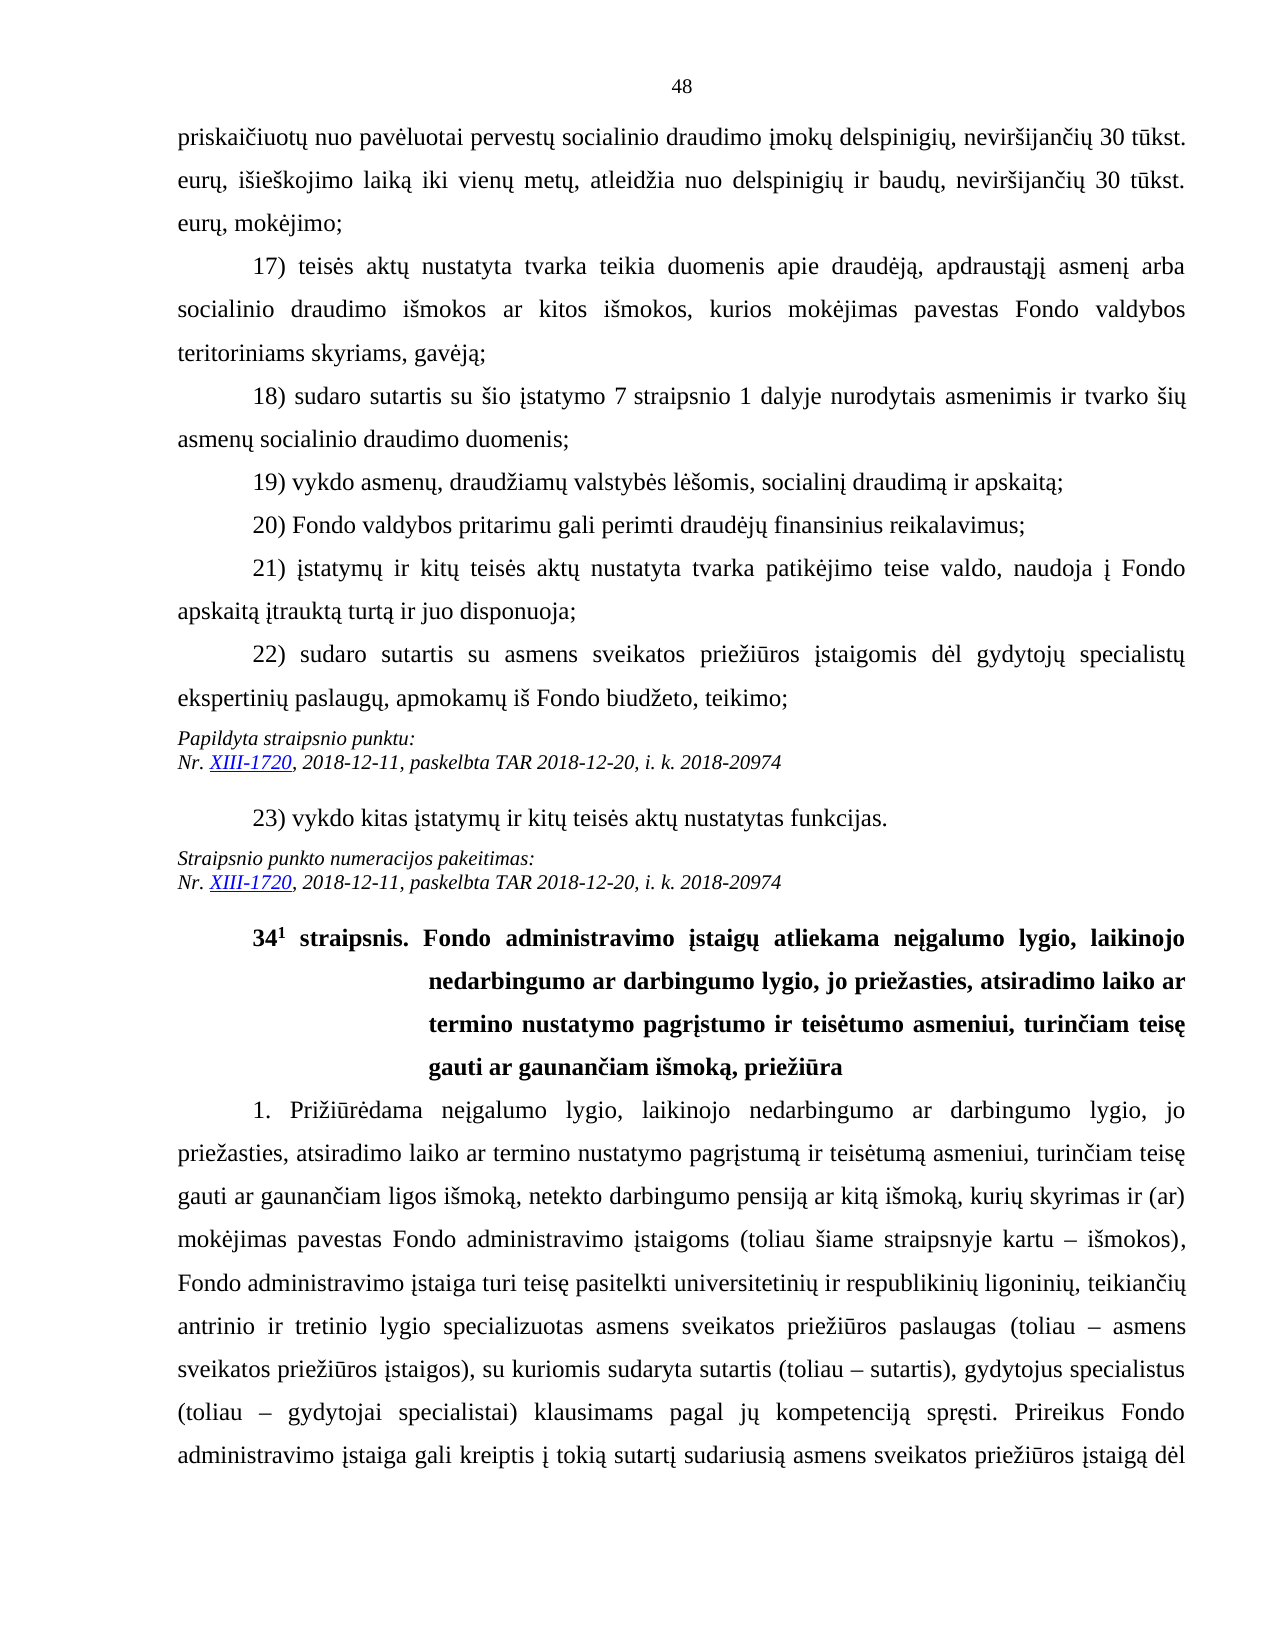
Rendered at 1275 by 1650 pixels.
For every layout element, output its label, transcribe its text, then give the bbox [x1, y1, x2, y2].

text 20) Fondo valdybos pritarimu gali perimti draudėjų finansinius reikalavimus; [177, 510, 1186, 539]
text Nr. XIII-1720, 2018-12-11, paskelbta TAR 2018-12-20, i. k. 2018-20974 [177, 870, 1186, 894]
text 1. Prižiūrėdama neįgalumo lygio, laikinojo nedarbingumo ar darbingumo lygio, jo priežasties, atsiradimo laiko ar termino nustatymo pagrįstumą ir teisėtumą asmeniui, turinčiam teisę gauti ar gaunančiam ligos išmoką, netekto darbingumo pensiją ar kitą išmoką, kurių skyrimas ir (ar) mokėjimas pavestas Fondo administravimo įstaigoms (toliau šiame straipsnyje kartu – išmokos), Fondo administravimo įstaiga turi teisę pasitelkti universitetinių ir respublikinių ligoninių, teikiančių antrinio ir tretinio lygio specializuotas asmens sveikatos priežiūros paslaugas (toliau – asmens sveikatos priežiūros įstaigos), su kuriomis sudaryta sutartis (toliau – sutartis), gydytojus specialistus (toliau – gydytojai specialistai) klausimams pagal jų kompetenciją spręsti. Prireikus Fondo administravimo įstaiga gali kreiptis į tokią sutartį sudariusią asmens sveikatos priežiūros įstaigą dėl [177, 1095, 1186, 1469]
text 23) vykdo kitas įstatymų ir kitų teisės aktų nustatytas funkcijas. [177, 803, 1186, 831]
text priskaičiuotų nuo pavėluotai pervestų socialinio draudimo įmokų delspinigių, neviršijančių 30 tūkst. eurų, išieškojimo laiką iki vienų metų, atleidžia nuo delspinigių ir baudų, neviršijančių 30 tūkst. eurų, mokėjimo; [177, 122, 1186, 237]
text Papildyta straipsnio punktu: [177, 726, 1186, 750]
text 21) įstatymų ir kitų teisės aktų nustatyta tvarka patikėjimo teise valdo, naudoja į Fondo apskaitą įtrauktą turtą ir juo disponuoja; [177, 553, 1186, 625]
text 19) vykdo asmenų, draudžiamų valstybės lėšomis, socialinį draudimą ir apskaitą; [177, 467, 1186, 496]
text Nr. XIII-1720, 2018-12-11, paskelbta TAR 2018-12-20, i. k. 2018-20974 [177, 750, 1186, 774]
text Straipsnio punkto numeracijos pakeitimas: [177, 846, 1186, 870]
text 22) sudaro sutartis su asmens sveikatos priežiūros įstaigomis dėl gydytojų specialistų ekspertinių paslaugų, apmokamų iš Fondo biudžeto, teikimo; [177, 639, 1186, 711]
text 341 straipsnis. Fondo administravimo įstaigų atliekama neįgalumo lygio, laikinojo nedarbingumo ar darbingumo lygio, jo priežasties, atsiradimo laiko ar termino nustatymo pagrįstumo ir teisėtumo asmeniui, turinčiam teisę gauti ar gaunančiam išmoką, priežiūra [252, 923, 1186, 1081]
text 17) teisės aktų nustatyta tvarka teikia duomenis apie draudėją, apdraustąjį asmenį arba socialinio draudimo išmokos ar kitos išmokos, kurios mokėjimas pavestas Fondo valdybos teritoriniams skyriams, gavėją; [177, 251, 1186, 366]
text 18) sudaro sutartis su šio įstatymo 7 straipsnio 1 dalyje nurodytais asmenimis ir tvarko šių asmenų socialinio draudimo duomenis; [177, 381, 1186, 453]
